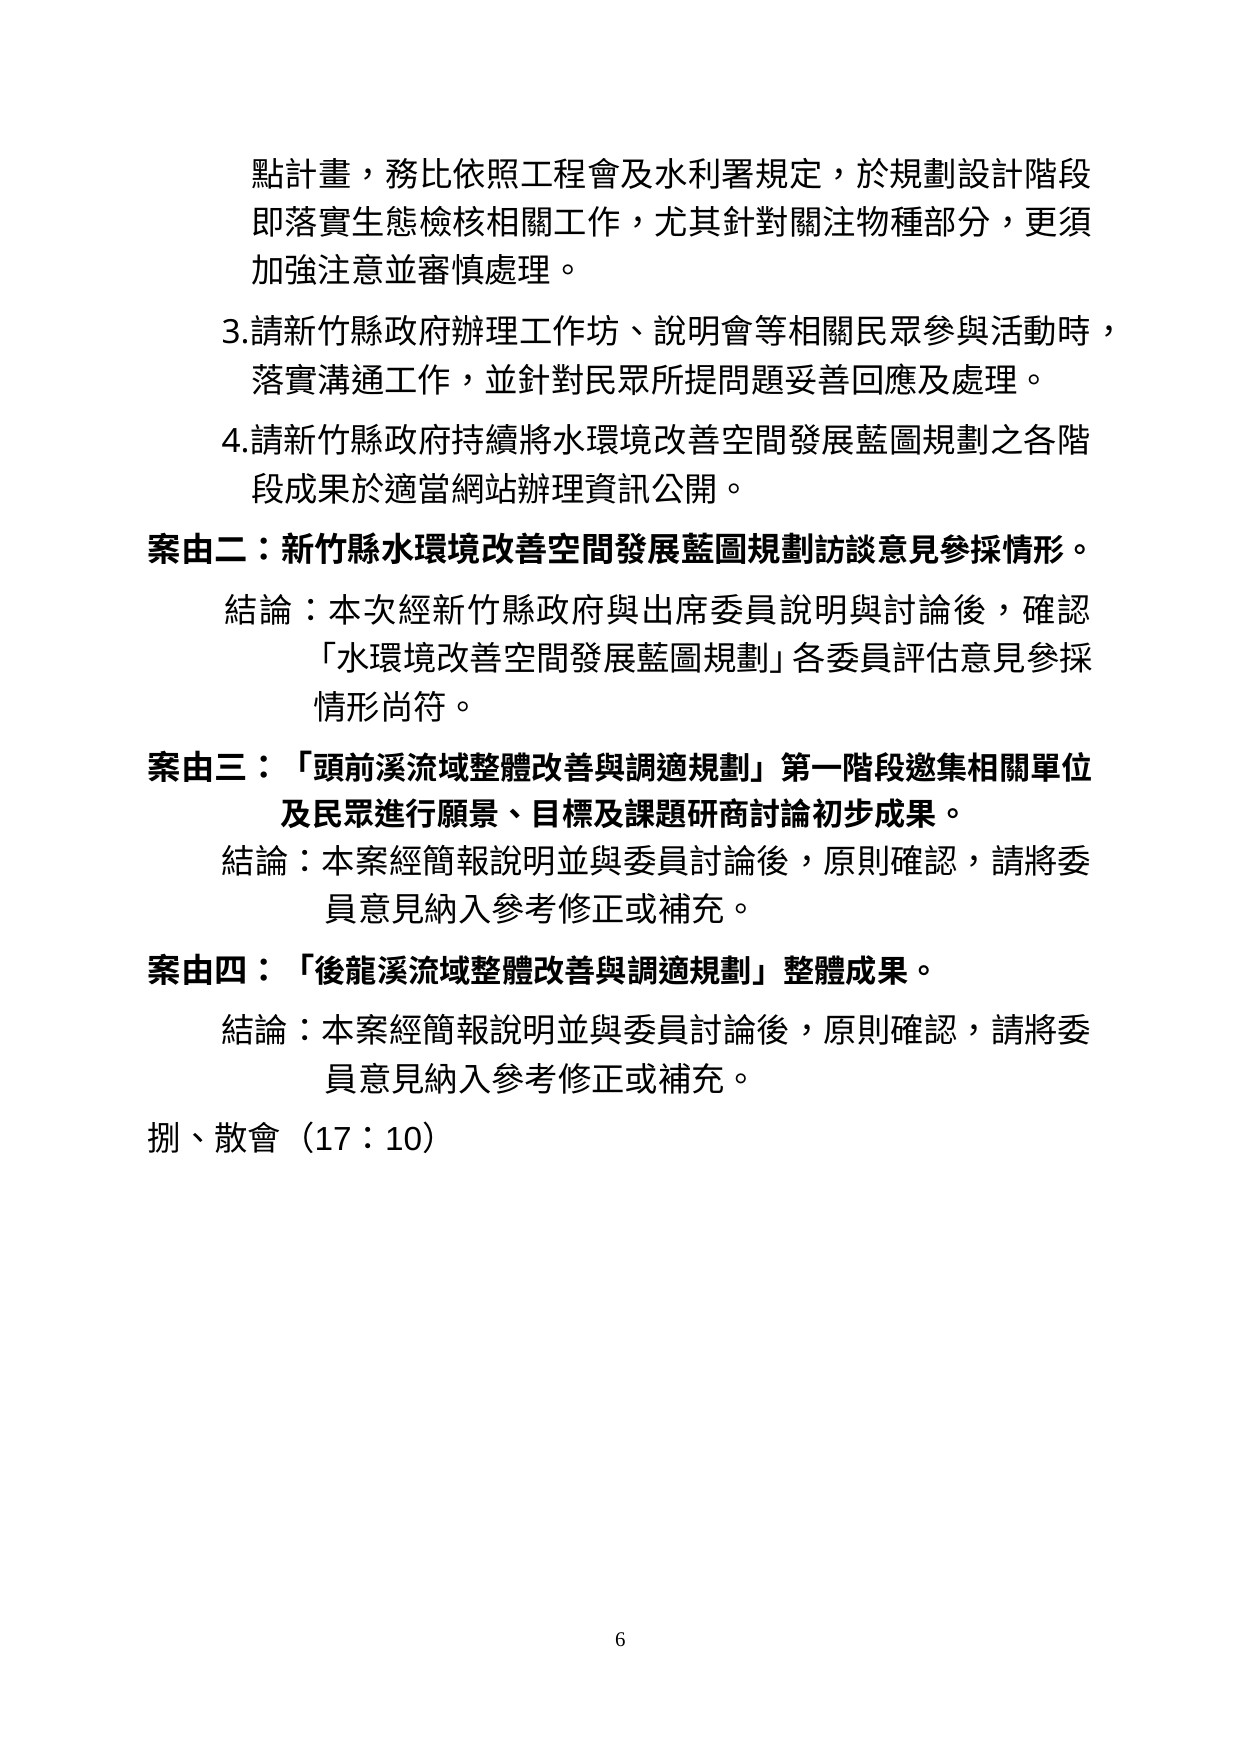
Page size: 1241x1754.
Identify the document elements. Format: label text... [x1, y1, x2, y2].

text 結論：本案經簡報說明並與委員討論後，原則確認，請將委員意見納入參考修正或補充。 [221, 834, 1092, 931]
text 案由四：「後龍溪流域整體改善與調適規劃」整體成果。 [148, 943, 1092, 992]
text 結論：本案經簡報說明並與委員討論後，原則確認，請將委員意見納入參考修正或補充。 [221, 1004, 1092, 1101]
text 3.請新竹縣政府辦理工作坊、說明會等相關民眾參與活動時，落實溝通工作，並針對民眾所提問題妥善回應及處理。 [221, 305, 1092, 402]
text 案由二：新竹縣水環境改善空間發展藍圖規劃訪談意見參採情形。 [148, 523, 1092, 571]
text 捌、散會（17：10） [148, 1108, 1092, 1160]
text 結論：本次經新竹縣政府與出席委員說明與討論後，確認「水環境改善空間發展藍圖規劃」各委員評估意見參採情形尚符。 [224, 584, 1092, 729]
text 4.請新竹縣政府持續將水環境改善空間發展藍圖規劃之各階段成果於適當網站辦理資訊公開。 [221, 414, 1092, 511]
text 點計畫，務比依照工程會及水利署規定，於規劃設計階段即落實生態檢核相關工作，尤其針對關注物種部分，更須加強注意並審慎處理。 [221, 148, 1092, 292]
text 案由三：「頭前溪流域整體改善與調適規劃」第一階段邀集相關單位及民眾進行願景、目標及課題研商討論初步成果。 [148, 741, 1092, 834]
